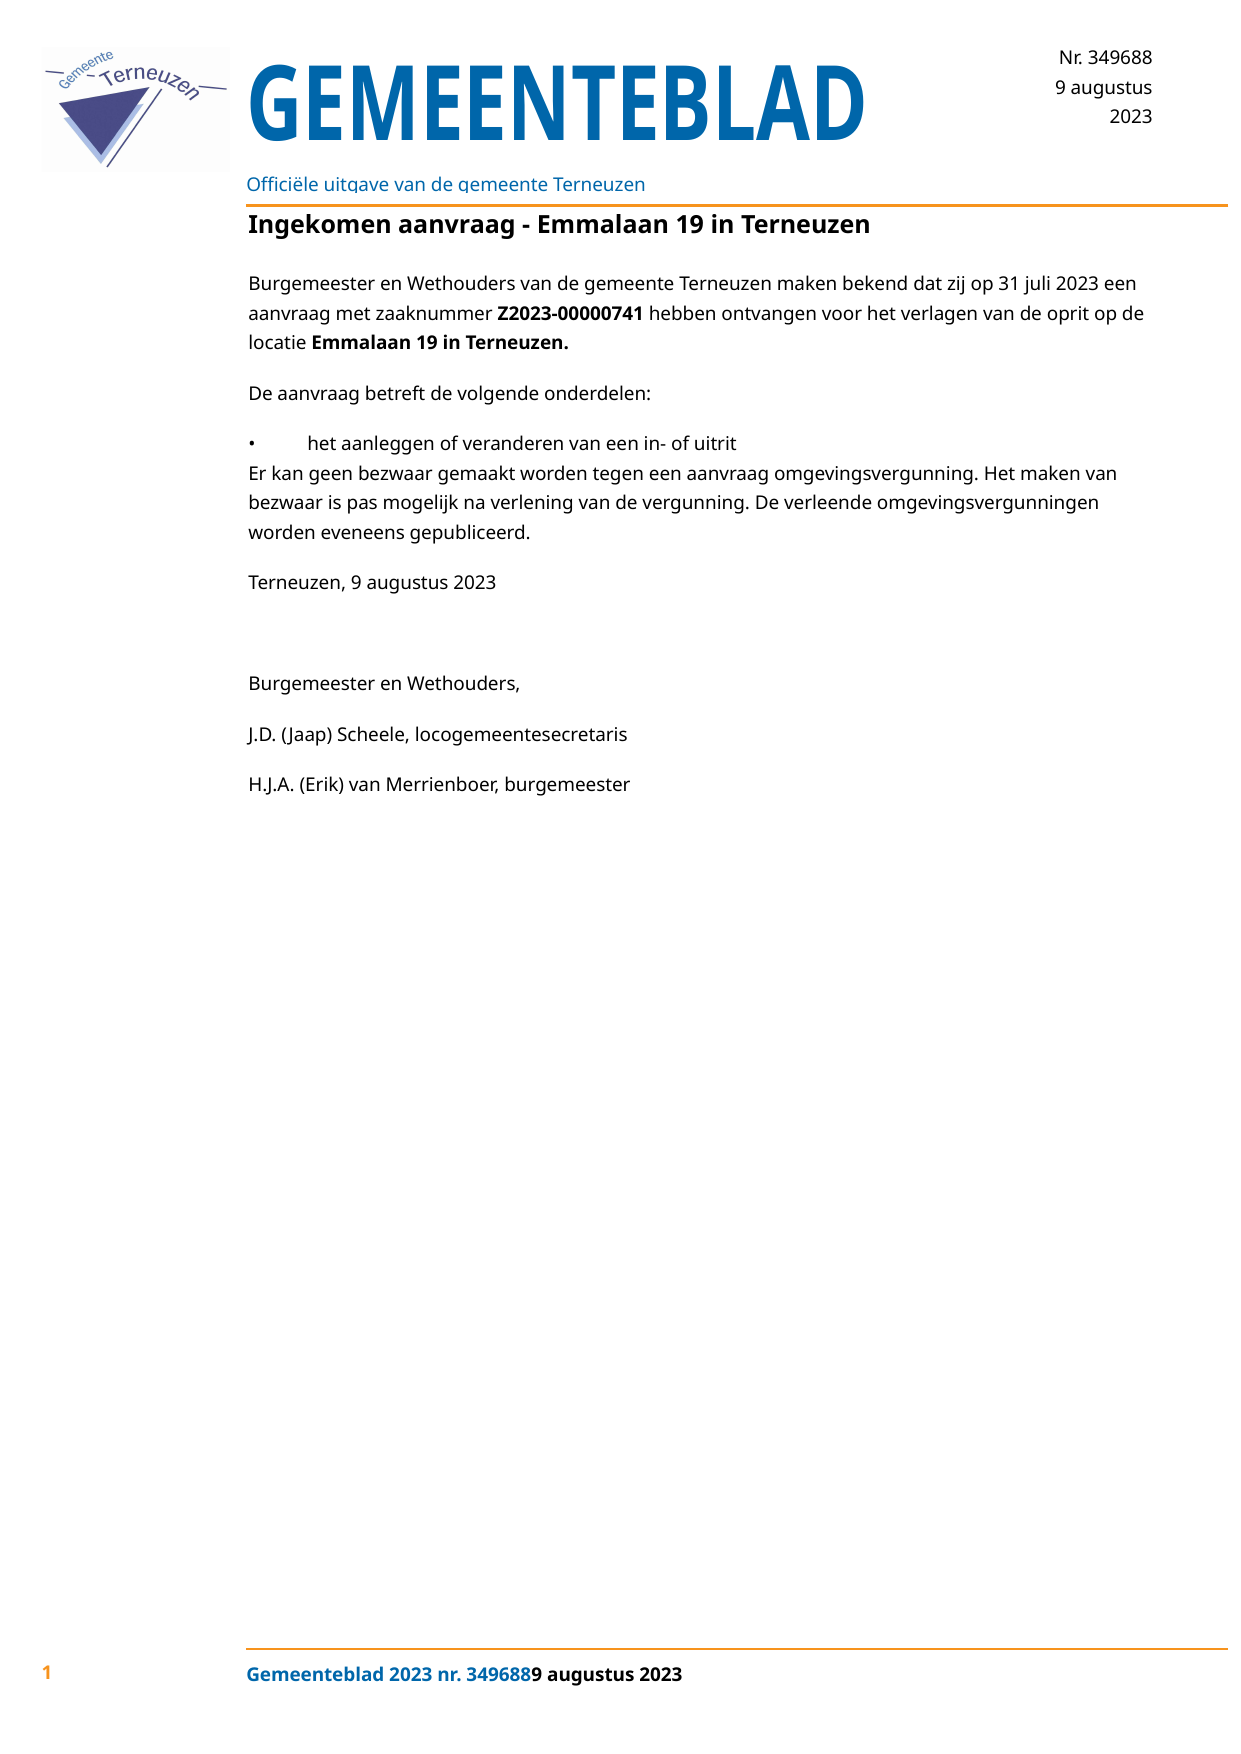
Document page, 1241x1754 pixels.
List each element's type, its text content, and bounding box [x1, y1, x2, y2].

list het aanleggen of veranderen van een in- of uitrit [248, 430, 1152, 456]
text Ingekomen aanvraag - Emmalaan 19 in Terneuzen [248, 207, 1152, 241]
picture [41, 47, 231, 172]
text Terneuzen, 9 augustus 2023 [248, 569, 1152, 595]
text Burgemeester en Wethouders, [248, 670, 1152, 696]
text Burgemeester en Wethouders van de gemeente Terneuzen maken bekend dat zij op 31 juli 2023 een aanvraag met zaaknummer Z2023-00000741 hebben ontvangen voor het verlagen van de oprit op de locatie Emmalaan 19 in Terneuzen. [248, 270, 1152, 355]
text De aanvraag betreft de volgende onderdelen: [248, 380, 1152, 406]
text H.J.A. (Erik) van Merrienboer, burgemeester [248, 771, 1152, 797]
text J.D. (Jaap) Scheele, locogemeentesecretaris [248, 721, 1152, 746]
text Er kan geen bezwaar gemaakt worden tegen een aanvraag omgevingsvergunning. Het maken van bezwaar is pas mogelijk na verlening van de vergunning. De verleende omgevingsvergunningen worden eveneens gepubliceerd. [248, 460, 1152, 545]
